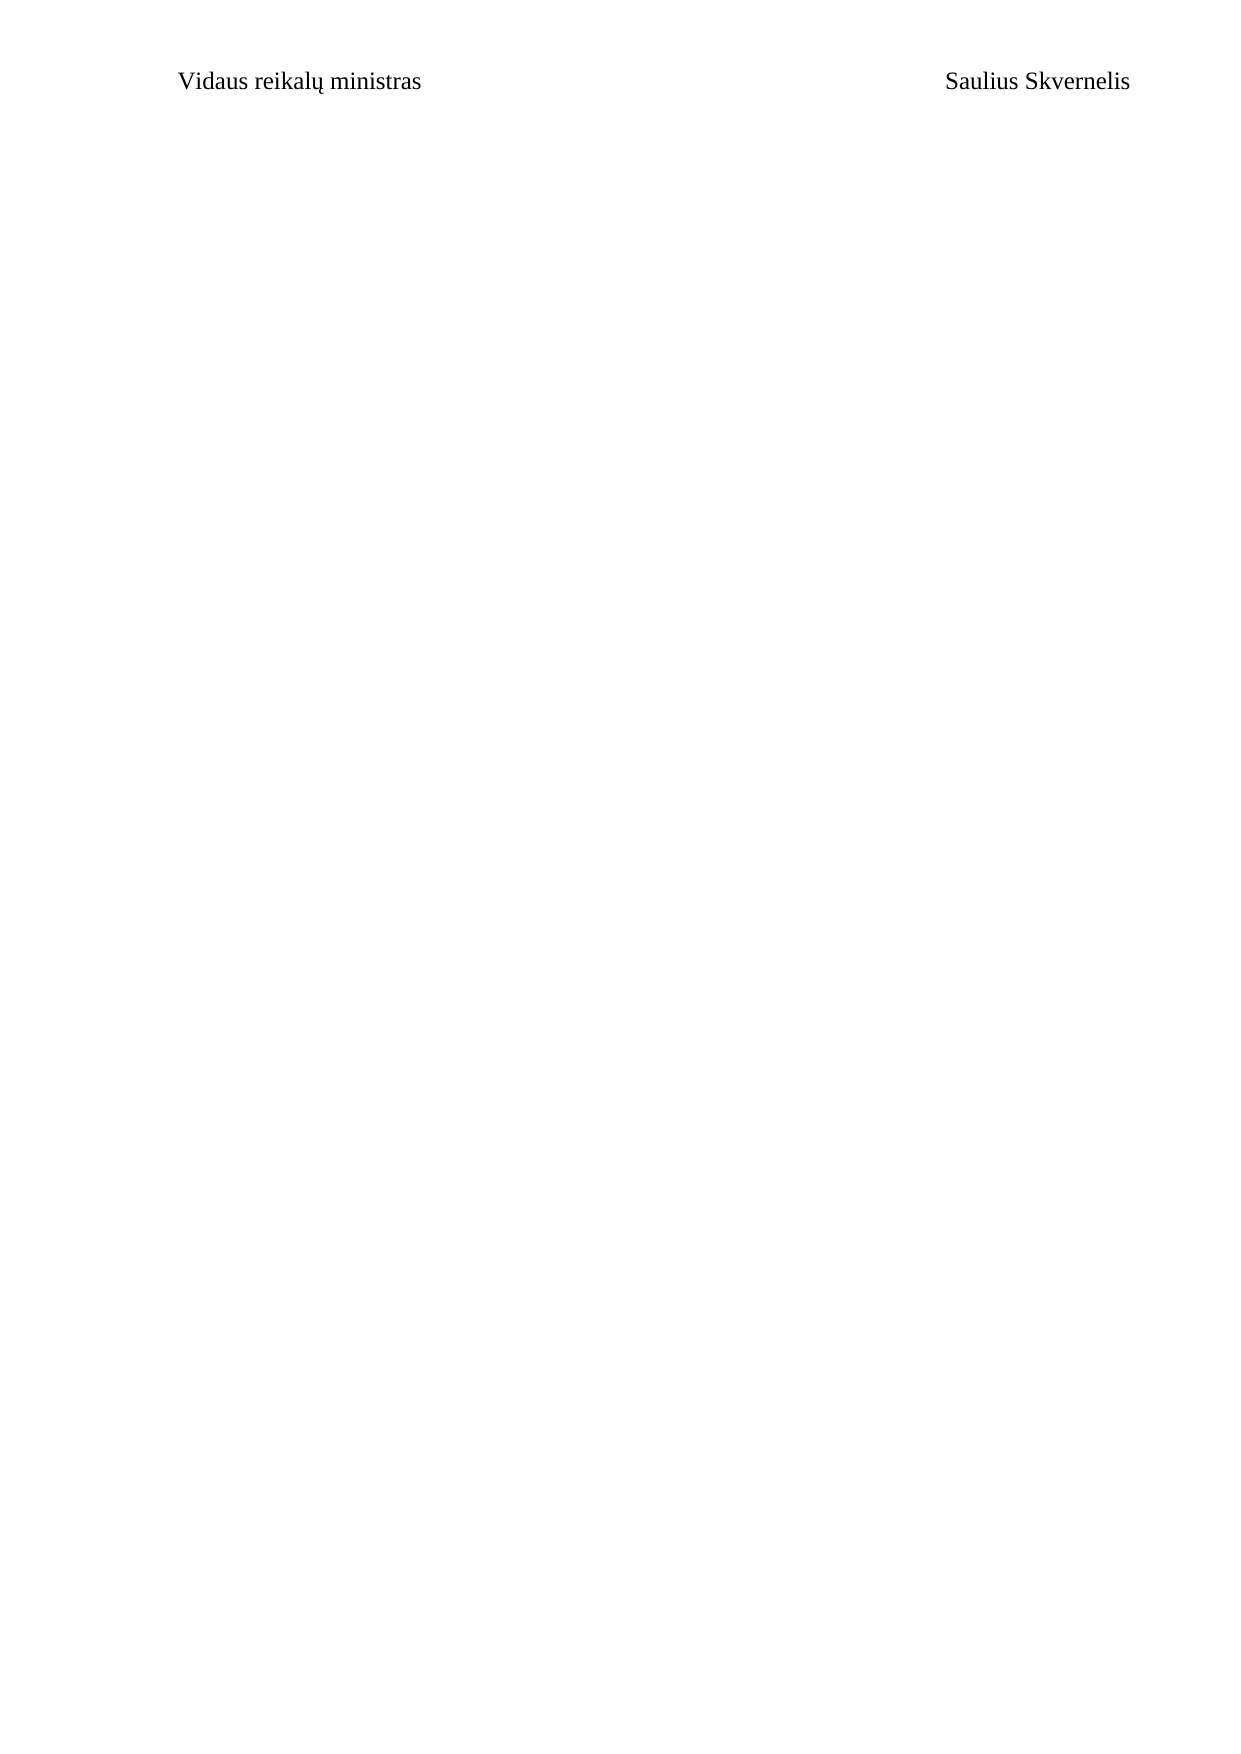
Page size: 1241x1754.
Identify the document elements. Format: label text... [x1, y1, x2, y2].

text Vidaus reikalų ministras Saulius Skvernelis [177, 59, 1181, 97]
